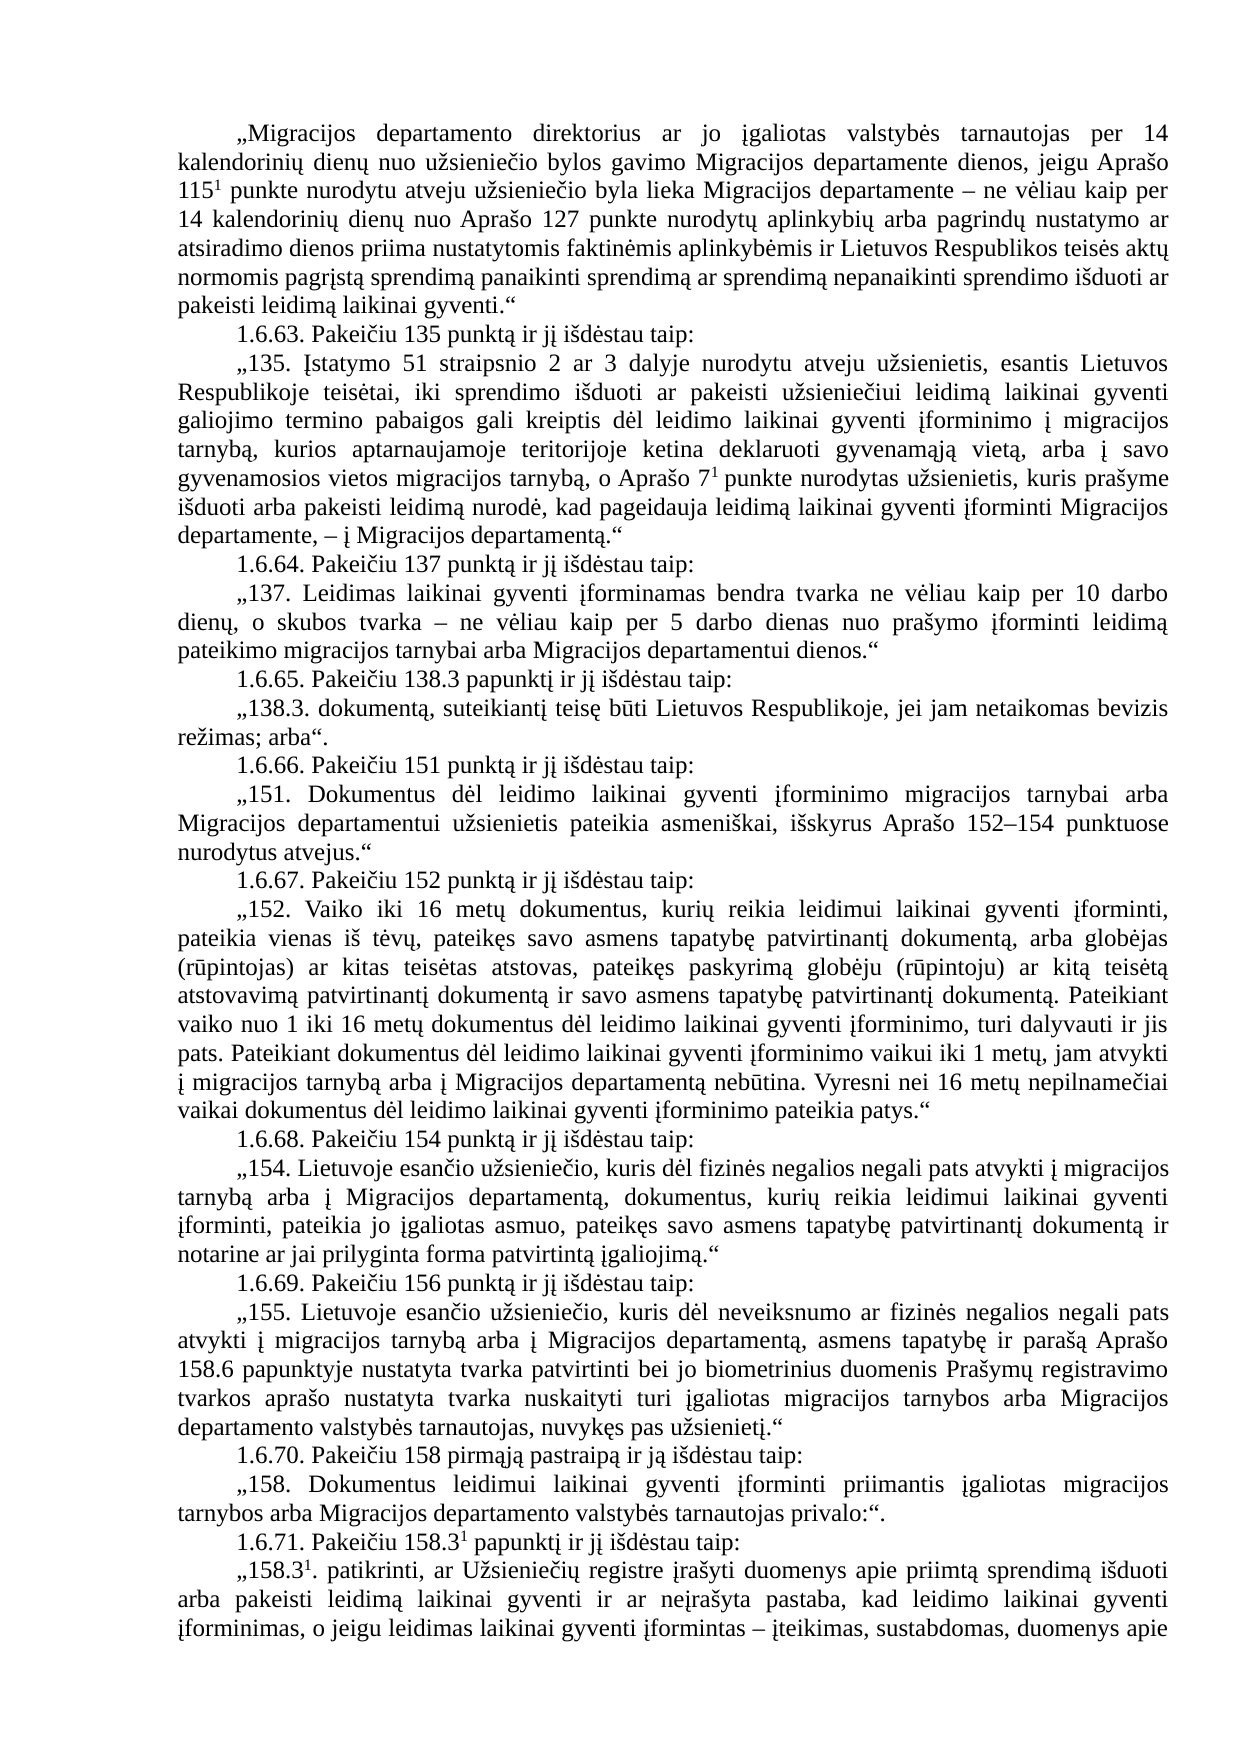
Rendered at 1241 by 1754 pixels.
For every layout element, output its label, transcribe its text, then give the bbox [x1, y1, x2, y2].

text „155. Lietuvoje esančio užsieniečio, kuris dėl neveiksnumo ar fizinės negalios negali pats atvykti į migracijos tarnybą arba į Migracijos departamentą, asmens tapatybę ir parašą Aprašo 158.6 papunktyje nustatyta tvarka patvirtinti bei jo biometrinius duomenis Prašymų registravimo tvarkos aprašo nustatyta tvarka nuskaityti turi įgaliotas migracijos tarnybos arba Migracijos departamento valstybės tarnautojas, nuvykęs pas užsienietį.“ [177, 1297, 1169, 1441]
text 1.6.71. Pakeičiu 158.31 papunktį ir jį išdėstau taip: [177, 1527, 1169, 1556]
text „Migracijos departamento direktorius ar jo įgaliotas valstybės tarnautojas per 14 kalendorinių dienų nuo užsieniečio bylos gavimo Migracijos departamente dienos, jeigu Aprašo 1151 punkte nurodytu atveju užsieniečio byla lieka Migracijos departamente – ne vėliau kaip per 14 kalendorinių dienų nuo Aprašo 127 punkte nurodytų aplinkybių arba pagrindų nustatymo ar atsiradimo dienos priima nustatytomis faktinėmis aplinkybėmis ir Lietuvos Respublikos teisės aktų normomis pagrįstą sprendimą panaikinti sprendimą ar sprendimą nepanaikinti sprendimo išduoti ar pakeisti leidimą laikinai gyventi.“ [177, 118, 1169, 319]
text „154. Lietuvoje esančio užsieniečio, kuris dėl fizinės negalios negali pats atvykti į migracijos tarnybą arba į Migracijos departamentą, dokumentus, kurių reikia leidimui laikinai gyventi įforminti, pateikia jo įgaliotas asmuo, pateikęs savo asmens tapatybę patvirtinantį dokumentą ir notarine ar jai prilyginta forma patvirtintą įgaliojimą.“ [177, 1153, 1169, 1268]
text 1.6.66. Pakeičiu 151 punktą ir jį išdėstau taip: [177, 751, 1169, 779]
text 1.6.69. Pakeičiu 156 punktą ir jį išdėstau taip: [177, 1268, 1169, 1297]
text „137. Leidimas laikinai gyventi įforminamas bendra tvarka ne vėliau kaip per 10 darbo dienų, o skubos tvarka – ne vėliau kaip per 5 darbo dienas nuo prašymo įforminti leidimą pateikimo migracijos tarnybai arba Migracijos departamentui dienos.“ [177, 578, 1169, 664]
text 1.6.68. Pakeičiu 154 punktą ir jį išdėstau taip: [177, 1124, 1169, 1153]
text „135. Įstatymo 51 straipsnio 2 ar 3 dalyje nurodytu atveju užsienietis, esantis Lietuvos Respublikoje teisėtai, iki sprendimo išduoti ar pakeisti užsieniečiui leidimą laikinai gyventi galiojimo termino pabaigos gali kreiptis dėl leidimo laikinai gyventi įforminimo į migracijos tarnybą, kurios aptarnaujamoje teritorijoje ketina deklaruoti gyvenamąją vietą, arba į savo gyvenamosios vietos migracijos tarnybą, o Aprašo 71 punkte nurodytas užsienietis, kuris prašyme išduoti arba pakeisti leidimą nurodė, kad pageidauja leidimą laikinai gyventi įforminti Migracijos departamente, – į Migracijos departamentą.“ [177, 348, 1169, 549]
text 1.6.70. Pakeičiu 158 pirmąją pastraipą ir ją išdėstau taip: [177, 1441, 1169, 1469]
text „138.3. dokumentą, suteikiantį teisę būti Lietuvos Respublikoje, jei jam netaikomas bevizis režimas; arba“. [177, 693, 1169, 751]
text 1.6.65. Pakeičiu 138.3 papunktį ir jį išdėstau taip: [177, 664, 1169, 693]
text „158. Dokumentus leidimui laikinai gyventi įforminti priimantis įgaliotas migracijos tarnybos arba Migracijos departamento valstybės tarnautojas privalo:“. [177, 1469, 1169, 1527]
text „152. Vaiko iki 16 metų dokumentus, kurių reikia leidimui laikinai gyventi įforminti, pateikia vienas iš tėvų, pateikęs savo asmens tapatybę patvirtinantį dokumentą, arba globėjas (rūpintojas) ar kitas teisėtas atstovas, pateikęs paskyrimą globėju (rūpintoju) ar kitą teisėtą atstovavimą patvirtinantį dokumentą ir savo asmens tapatybę patvirtinantį dokumentą. Pateikiant vaiko nuo 1 iki 16 metų dokumentus dėl leidimo laikinai gyventi įforminimo, turi dalyvauti ir jis pats. Pateikiant dokumentus dėl leidimo laikinai gyventi įforminimo vaikui iki 1 metų, jam atvykti į migracijos tarnybą arba į Migracijos departamentą nebūtina. Vyresni nei 16 metų nepilnamečiai vaikai dokumentus dėl leidimo laikinai gyventi įforminimo pateikia patys.“ [177, 894, 1169, 1124]
text 1.6.67. Pakeičiu 152 punktą ir jį išdėstau taip: [177, 866, 1169, 894]
text „158.31. patikrinti, ar Užsieniečių registre įrašyti duomenys apie priimtą sprendimą išduoti arba pakeisti leidimą laikinai gyventi ir ar neįrašyta pastaba, kad leidimo laikinai gyventi įforminimas, o jeigu leidimas laikinai gyventi įformintas – įteikimas, sustabdomas, duomenys apie [177, 1556, 1169, 1642]
text 1.6.63. Pakeičiu 135 punktą ir jį išdėstau taip: [177, 319, 1169, 348]
text 1.6.64. Pakeičiu 137 punktą ir jį išdėstau taip: [177, 549, 1169, 578]
text „151. Dokumentus dėl leidimo laikinai gyventi įforminimo migracijos tarnybai arba Migracijos departamentui užsienietis pateikia asmeniškai, išskyrus Aprašo 152–154 punktuose nurodytus atvejus.“ [177, 779, 1169, 866]
